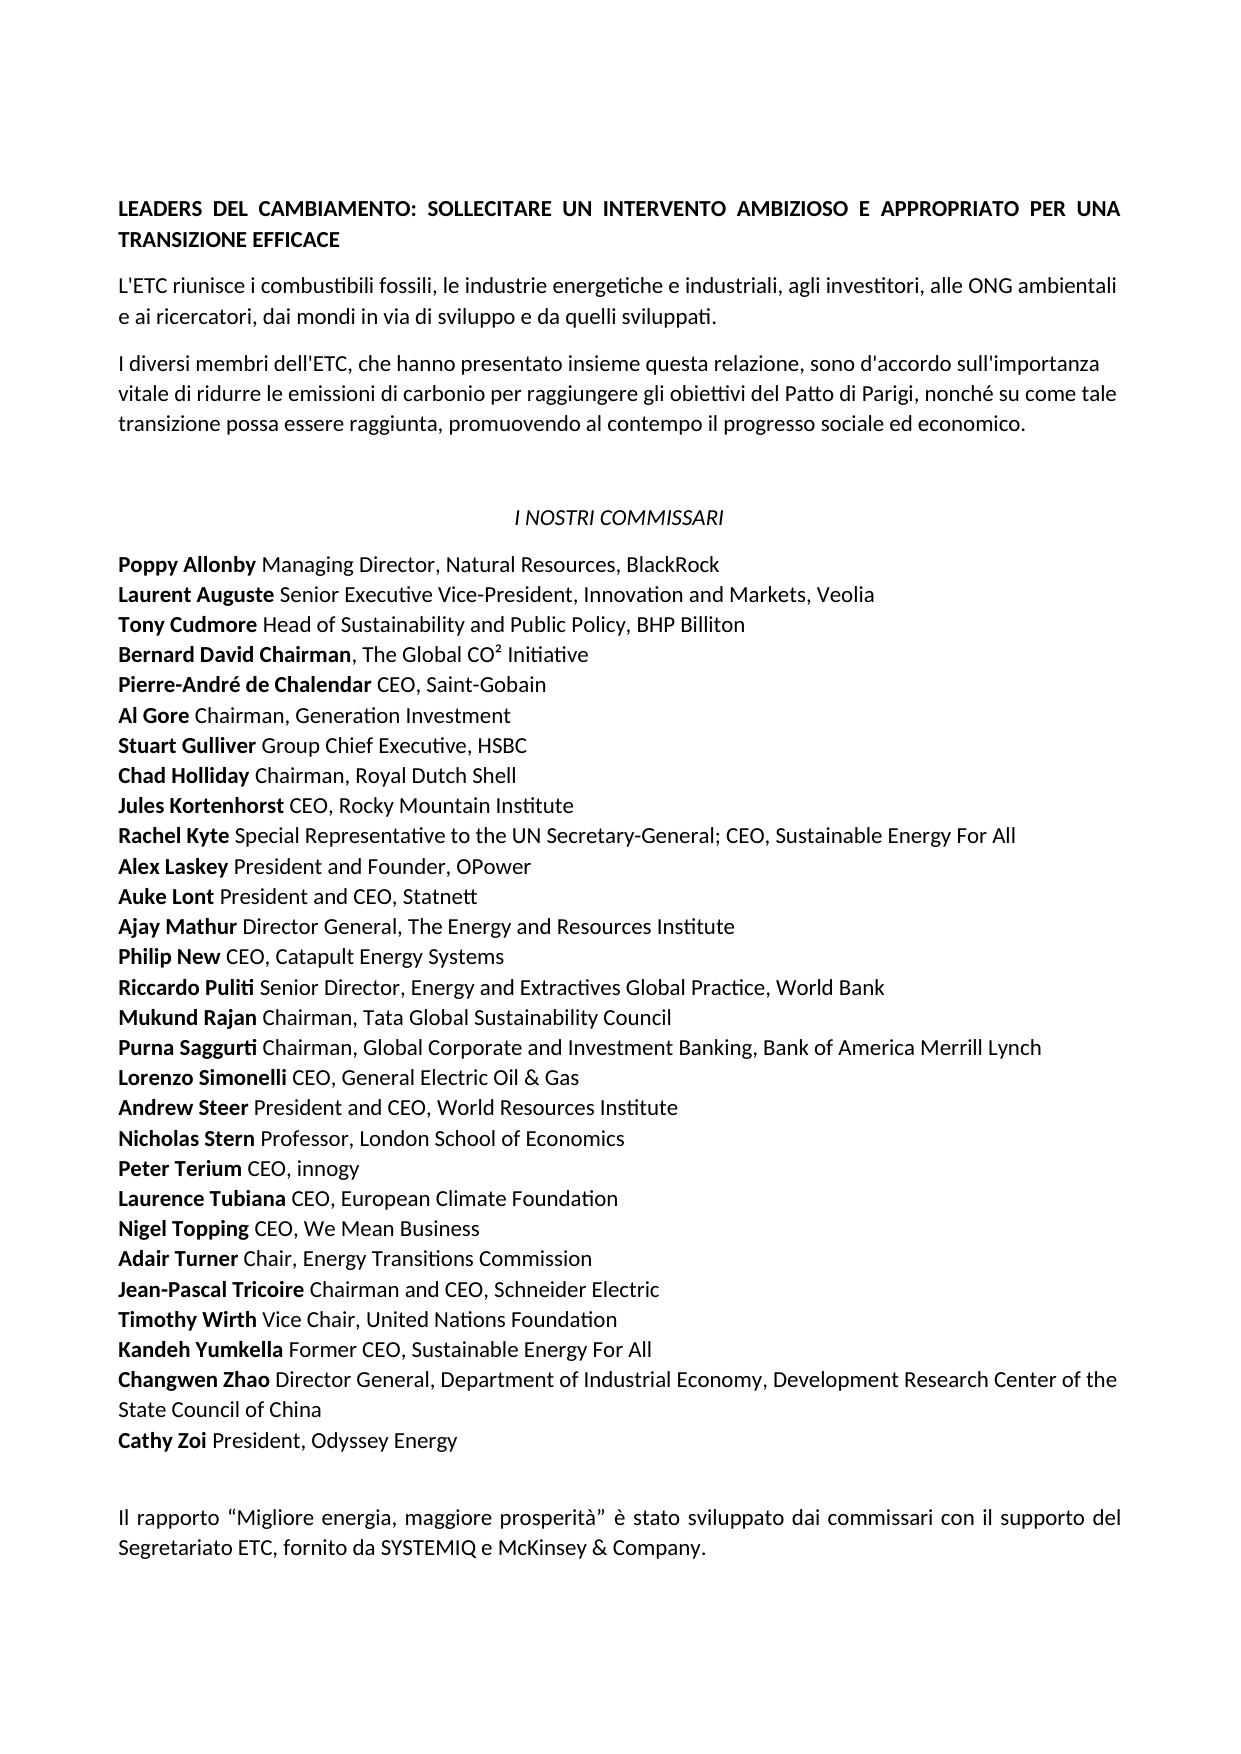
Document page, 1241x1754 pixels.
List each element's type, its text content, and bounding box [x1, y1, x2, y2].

text Riccardo Puliti Senior Director, Energy and Extractives Global Practice, World Bank [118, 973, 1122, 1001]
text Adair Turner Chair, Energy Transitions Commission [118, 1244, 1122, 1272]
text Lorenzo Simonelli CEO, General Electric Oil & Gas [118, 1063, 1122, 1091]
text Timothy Wirth Vice Chair, United Nations Foundation [118, 1305, 1122, 1333]
text Ajay Mathur Director General, The Energy and Resources Institute [118, 912, 1122, 940]
text Changwen Zhao Director General, Department of Industrial Economy, Development Research Center of the State Council of China [118, 1365, 1122, 1423]
text L'ETC riunisce i combustibili fossili, le industrie energetiche e industriali, agli investitori, alle ONG ambientali e ai ricercatori, dai mondi in via di sviluppo e da quelli sviluppati. [118, 272, 1122, 330]
text Jules Kortenhorst CEO, Rocky Mountain Institute [118, 791, 1122, 819]
text Cathy Zoi President, Odyssey Energy [118, 1426, 1122, 1454]
text Peter Terium CEO, innogy [118, 1154, 1122, 1182]
text I NOSTRI COMMISSARI [118, 503, 1122, 531]
text Stuart Gulliver Group Chief Executive, HSBC [118, 731, 1122, 759]
text Bernard David Chairman, The Global CO² Initiative [118, 640, 1122, 668]
text Poppy Allonby Managing Director, Natural Resources, BlackRock [118, 550, 1122, 578]
text Chad Holliday Chairman, Royal Dutch Shell [118, 761, 1122, 789]
text Rachel Kyte Special Representative to the UN Secretary-General; CEO, Sustainable Energy For All [118, 822, 1122, 849]
text Laurence Tubiana CEO, European Climate Foundation [118, 1184, 1122, 1212]
text Nigel Topping CEO, We Mean Business [118, 1214, 1122, 1242]
text Purna Saggurti Chairman, Global Corporate and Investment Banking, Bank of America Merrill Lynch [118, 1033, 1122, 1061]
text Mukund Rajan Chairman, Tata Global Sustainability Council [118, 1003, 1122, 1031]
text Al Gore Chairman, Generation Investment [118, 701, 1122, 729]
text Jean-Pascal Tricoire Chairman and CEO, Schneider Electric [118, 1275, 1122, 1303]
text Pierre-André de Chalendar CEO, Saint-Gobain [118, 671, 1122, 698]
text Laurent Auguste Senior Executive Vice-President, Innovation and Markets, Veolia [118, 580, 1122, 608]
text LEADERS DEL CAMBIAMENTO: SOLLECITARE UN INTERVENTO AMBIZIOSO E APPROPRIATO PER UNA TRANSIZIONE EFFICACE [118, 194, 1122, 253]
text Philip New CEO, Catapult Energy Systems [118, 942, 1122, 970]
text I diversi membri dell'ETC, che hanno presentato insieme questa relazione, sono d'accordo sull'importanza vitale di ridurre le emissioni di carbonio per raggiungere gli obiettivi del Patto di Parigi, nonché su come tale transizione possa essere raggiunta, promuovendo al contempo il progresso sociale ed economico. [118, 349, 1122, 437]
text Auke Lont President and CEO, Statnett [118, 882, 1122, 910]
text Il rapporto “Migliore energia, maggiore prosperità” è stato sviluppato dai commissari con il supporto del Segretariato ETC, fornito da SYSTEMIQ e McKinsey & Company. [118, 1503, 1122, 1561]
text Alex Laskey President and Founder, OPower [118, 852, 1122, 880]
text Kandeh Yumkella Former CEO, Sustainable Energy For All [118, 1335, 1122, 1363]
text Nicholas Stern Professor, London School of Economics [118, 1124, 1122, 1152]
text Andrew Steer President and CEO, World Resources Institute [118, 1093, 1122, 1121]
text Tony Cudmore Head of Sustainability and Public Policy, BHP Billiton [118, 610, 1122, 638]
